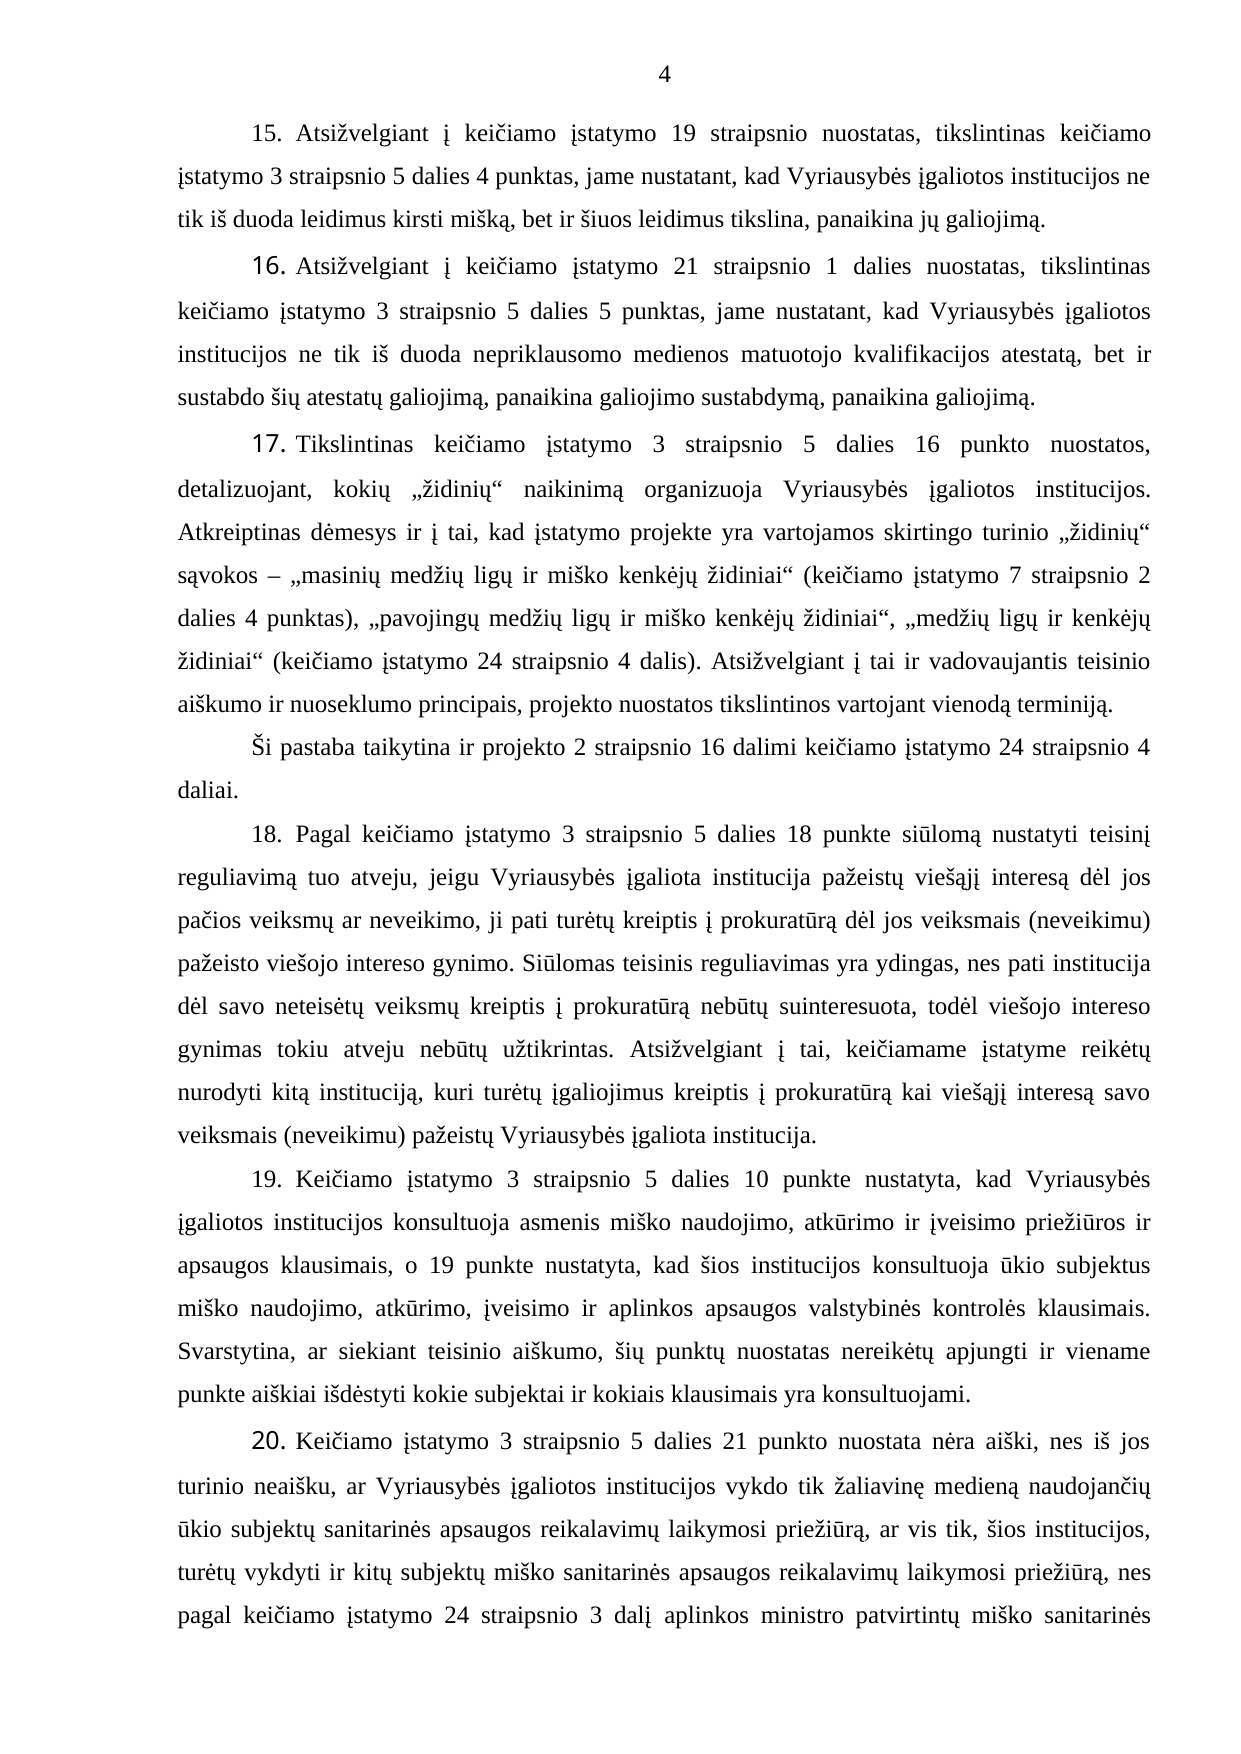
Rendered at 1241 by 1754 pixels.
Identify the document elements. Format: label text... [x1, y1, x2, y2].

list Atsižvelgiant į keičiamo įstatymo 21 straipsnio 1 dalies nuostatas, tikslintinas keičiamo įstatymo 3 straipsnio 5 dalies 5 punktas, jame nustatant, kad Vyriausybės įgaliotos institucijos ne tik iš duoda nepriklausomo medienos matuotojo kvalifikacijos atestatą, bet ir sustabdo šių atestatų galiojimą, panaikina galiojimo sustabdymą, panaikina galiojimą. [177, 247, 1152, 411]
text Ši pastaba taikytina ir projekto 2 straipsnio 16 dalimi keičiamo įstatymo 24 straipsnio 4 daliai. [177, 732, 1152, 804]
list Pagal keičiamo įstatymo 3 straipsnio 5 dalies 18 punkte siūlomą nustatyti teisinį reguliavimą tuo atveju, jeigu Vyriausybės įgaliota institucija pažeistų viešąjį interesą dėl jos pačios veiksmų ar neveikimo, ji pati turėtų kreiptis į prokuratūrą dėl jos veiksmais (neveikimu) pažeisto viešojo intereso gynimo. Siūlomas teisinis reguliavimas yra ydingas, nes pati institucija dėl savo neteisėtų veiksmų kreiptis į prokuratūrą nebūtų suinteresuota, todėl viešojo intereso gynimas tokiu atveju nebūtų užtikrintas. Atsižvelgiant į tai, keičiamame įstatyme reikėtų nurodyti kitą instituciją, kuri turėtų įgaliojimus kreiptis į prokuratūrą kai viešąjį interesą savo veiksmais (neveikimu) pažeistų Vyriausybės įgaliota institucija. [177, 819, 1152, 1149]
list Keičiamo įstatymo 3 straipsnio 5 dalies 10 punkte nustatyta, kad Vyriausybės įgaliotos institucijos konsultuoja asmenis miško naudojimo, atkūrimo ir įveisimo priežiūros ir apsaugos klausimais, o 19 punkte nustatyta, kad šios institucijos konsultuoja ūkio subjektus miško naudojimo, atkūrimo, įveisimo ir aplinkos apsaugos valstybinės kontrolės klausimais. Svarstytina, ar siekiant teisinio aiškumo, šių punktų nuostatas nereikėtų apjungti ir viename punkte aiškiai išdėstyti kokie subjektai ir kokiais klausimais yra konsultuojami. [177, 1164, 1152, 1408]
list Tikslintinas keičiamo įstatymo 3 straipsnio 5 dalies 16 punkto nuostatos, detalizuojant, kokių „židinių“ naikinimą organizuoja Vyriausybės įgaliotos institucijos. Atkreiptinas dėmesys ir į tai, kad įstatymo projekte yra vartojamos skirtingo turinio „židinių“ sąvokos – „masinių medžių ligų ir miško kenkėjų židiniai“ (keičiamo įstatymo 7 straipsnio 2 dalies 4 punktas), „pavojingų medžių ligų ir miško kenkėjų židiniai“, „medžių ligų ir kenkėjų židiniai“ (keičiamo įstatymo 24 straipsnio 4 dalis). Atsižvelgiant į tai ir vadovaujantis teisinio aiškumo ir nuoseklumo principais, projekto nuostatos tikslintinos vartojant vienodą terminiją. [177, 425, 1152, 718]
list Atsižvelgiant į keičiamo įstatymo 19 straipsnio nuostatas, tikslintinas keičiamo įstatymo 3 straipsnio 5 dalies 4 punktas, jame nustatant, kad Vyriausybės įgaliotos institucijos ne tik iš duoda leidimus kirsti mišką, bet ir šiuos leidimus tikslina, panaikina jų galiojimą. [177, 118, 1152, 233]
list Keičiamo įstatymo 3 straipsnio 5 dalies 21 punkto nuostata nėra aiški, nes iš jos turinio neaišku, ar Vyriausybės įgaliotos institucijos vykdo tik žaliavinę medieną naudojančių ūkio subjektų sanitarinės apsaugos reikalavimų laikymosi priežiūrą, ar vis tik, šios institucijos, turėtų vykdyti ir kitų subjektų miško sanitarinės apsaugos reikalavimų laikymosi priežiūrą, nes pagal keičiamo įstatymo 24 straipsnio 3 dalį aplinkos ministro patvirtintų miško sanitarinės [177, 1422, 1152, 1629]
